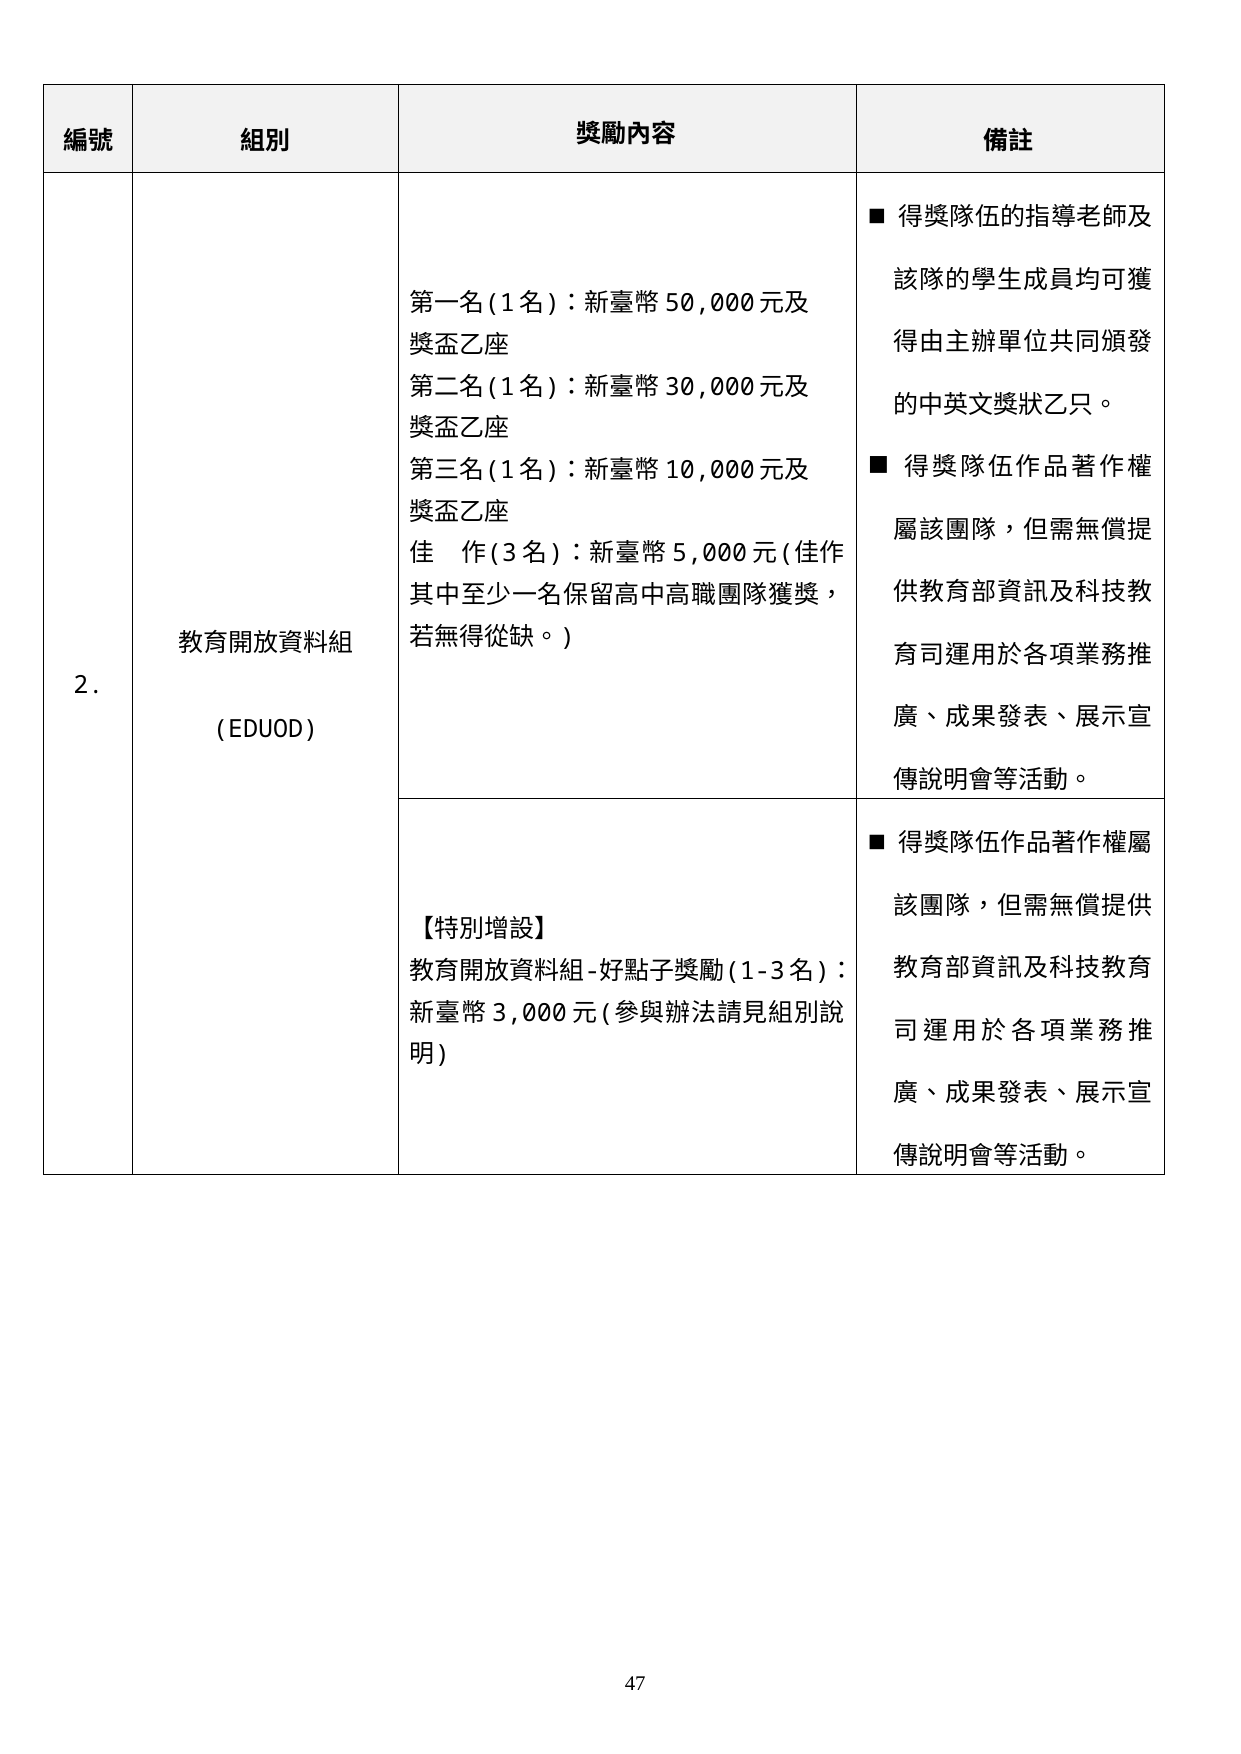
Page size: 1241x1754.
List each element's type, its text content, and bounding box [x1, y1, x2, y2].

table_cell [44, 173, 132, 1174]
table_cell 教育開放資料組 (EDUOD) [133, 173, 398, 1174]
table_cell 【特別增設】 教育開放資料組-好點子獎勵(1-3名)： 新臺幣3,000元(參與辦法請見組別說明) [399, 799, 856, 1174]
table_header 備註 [857, 85, 1164, 172]
table_cell 第一名(1名)：新臺幣50,000元及 獎盃乙座 第二名(1名)：新臺幣30,000元及 獎盃乙座 第三名(1名)：新臺幣10,000元及 獎盃乙座 佳 作(3名)：新臺幣5,000元(佳作其中至少一名保留高中高職團隊獲獎，若無得從缺。) [399, 173, 856, 798]
table_cell 得獎隊伍作品著作權屬該團隊，但需無償提供教育部資訊及科技教育司運用於各項業務推廣、成果發表、展示宣傳說明會等活動。 [857, 799, 1164, 1174]
table_header 編號 [44, 85, 132, 172]
table_header 獎勵內容 [399, 85, 856, 172]
table_cell 得獎隊伍的指導老師及該隊的學生成員均可獲得由主辦單位共同頒發的中英文獎狀乙只。 得獎隊伍作品著作權屬該團隊，但需無償提供教育部資訊及科技教育司運用於各項業務推廣、成果發表、展示宣傳說明會等活動。 [857, 173, 1164, 798]
table_header 組別 [133, 85, 398, 172]
